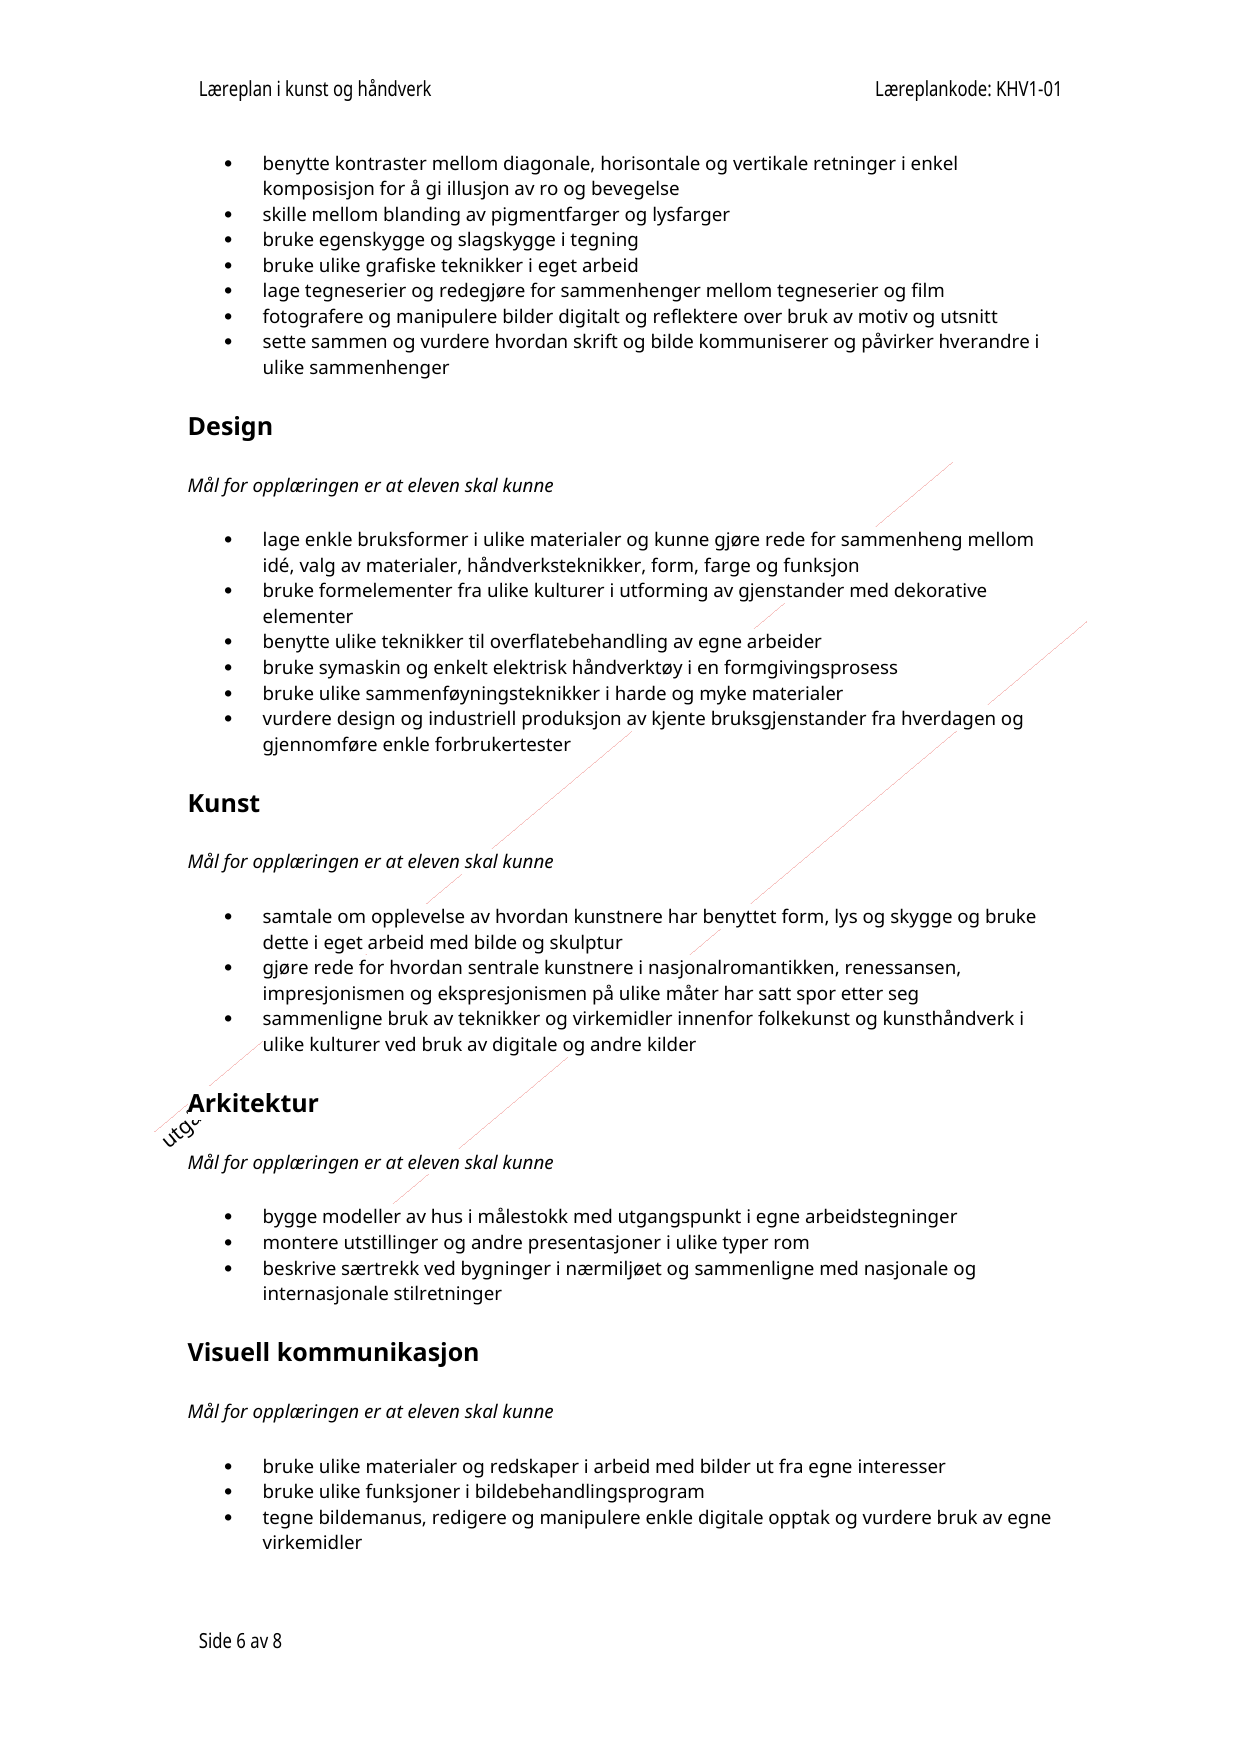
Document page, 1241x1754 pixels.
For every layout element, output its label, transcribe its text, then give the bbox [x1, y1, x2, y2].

list lage tegneserier og redegjøre for sammenhenger mellom tegneserier og film [945, 278, 1053, 303]
subtitle Arkitektur [319, 1086, 532, 1120]
list bruke ulike funksjoner i bildebehandlingsprogram [225, 1478, 1053, 1504]
list bruke ulike grafiske teknikker i eget arbeid [639, 252, 1053, 278]
list bruke formelementer fra ulike kulturer i utforming av gjenstander med dekorative elementer [225, 578, 263, 629]
list gjøre rede for hvordan sentrale kunstnere i nasjonalromantikken, renessansen, impresjonismen og ekspresjonismen på ulike måter har satt spor etter seg [225, 954, 365, 1006]
text Mål for opplæringen er at eleven skal kunne [561, 472, 939, 498]
subtitle Arkitektur [494, 1086, 1053, 1120]
list bruke ulike grafiske teknikker i eget arbeid [225, 252, 263, 278]
list bruke formelementer fra ulike kulturer i utforming av gjenstander med dekorative elementer [755, 578, 1053, 629]
list bruke ulike sammenføyningsteknikker i harde og myke materialer [844, 680, 1015, 705]
list bruke ulike sammenføyningsteknikker i harde og myke materialer [989, 680, 1053, 705]
text Mål for opplæringen er at eleven skal kunne [561, 849, 814, 874]
list bruke ulike materialer og redskaper i arbeid med bilder ut fra egne interesser [946, 1453, 1053, 1478]
subtitle Kunst [852, 786, 1053, 820]
list sammenligne bruk av teknikker og virkemidler innenfor folkekunst og kunsthåndverk i ulike kulturer ved bruk av digitale og andre kilder [697, 1006, 1053, 1057]
subtitle Kunst [260, 786, 565, 820]
list samtale om opplevelse av hvordan kunstnere har benyttet form, lys og skygge og bruke dette i eget arbeid med bilde og skulptur [225, 903, 425, 954]
subtitle Visuell kommunikasjon [480, 1335, 1053, 1369]
list benytte ulike teknikker til overflatebehandling av egne arbeider [822, 629, 1053, 654]
list samtale om opplevelse av hvordan kunstnere har benyttet form, lys og skygge og bruke dette i eget arbeid med bilde og skulptur [692, 903, 1053, 954]
list sette sammen og vurdere hvordan skrift og bilde kommuniserer og påvirker hverandre i ulike sammenhenger [449, 329, 1053, 380]
list skille mellom blanding av pigmentfarger og lysfarger [730, 201, 1053, 227]
text Mål for opplæringen er at eleven skal kunne [561, 1398, 1053, 1424]
list montere utstillinger og andre presentasjoner i ulike typer rom [810, 1229, 1053, 1255]
text Mål for opplæringen er at eleven skal kunne [788, 849, 1053, 874]
list bruke formelementer fra ulike kulturer i utforming av gjenstander med dekorative elementer [353, 603, 783, 629]
list tegne bildemanus, redigere og manipulere enkle digitale opptak og vurdere bruk av egne virkemidler [225, 1504, 1053, 1555]
text Mål for opplæringen er at eleven skal kunne [911, 472, 1053, 498]
list beskrive særtrekk ved bygninger i nærmiljøet og sammenligne med nasjonale og internasjonale stilretninger [502, 1255, 1053, 1306]
list vurdere design og industriell produksjon av kjente bruksgjenstander fra hverdagen og gjennomføre enkle forbrukertester [928, 705, 1053, 756]
list benytte kontraster mellom diagonale, horisontale og vertikale retninger i enkel komposisjon for å gi illusjon av ro og bevegelse [680, 150, 1053, 201]
subtitle Kunst [528, 786, 889, 820]
subtitle Design [273, 409, 1053, 443]
list vurdere design og industriell produksjon av kjente bruksgjenstander fra hverdagen og gjennomføre enkle forbrukertester [604, 731, 955, 756]
list bruke symaskin og enkelt elektrisk håndverktøy i en formgivingsprosess [898, 654, 1046, 680]
list lage enkle bruksformer i ulike materialer og kunne gjøre rede for sammenheng mellom idé, valg av materialer, håndverksteknikker, form, farge og funksjon [860, 527, 1053, 578]
list bruke egenskygge og slagskygge i tegning [639, 227, 1053, 252]
text Mål for opplæringen er at eleven skal kunne [561, 1149, 1053, 1174]
list bygge modeller av hus i målestokk med utgangspunkt i egne arbeidstegninger [958, 1204, 1053, 1229]
list bruke egenskygge og slagskygge i tegning [225, 227, 263, 252]
list gjøre rede for hvordan sentrale kunstnere i nasjonalromantikken, renessansen, impresjonismen og ekspresjonismen på ulike måter har satt spor etter seg [691, 954, 1053, 1006]
